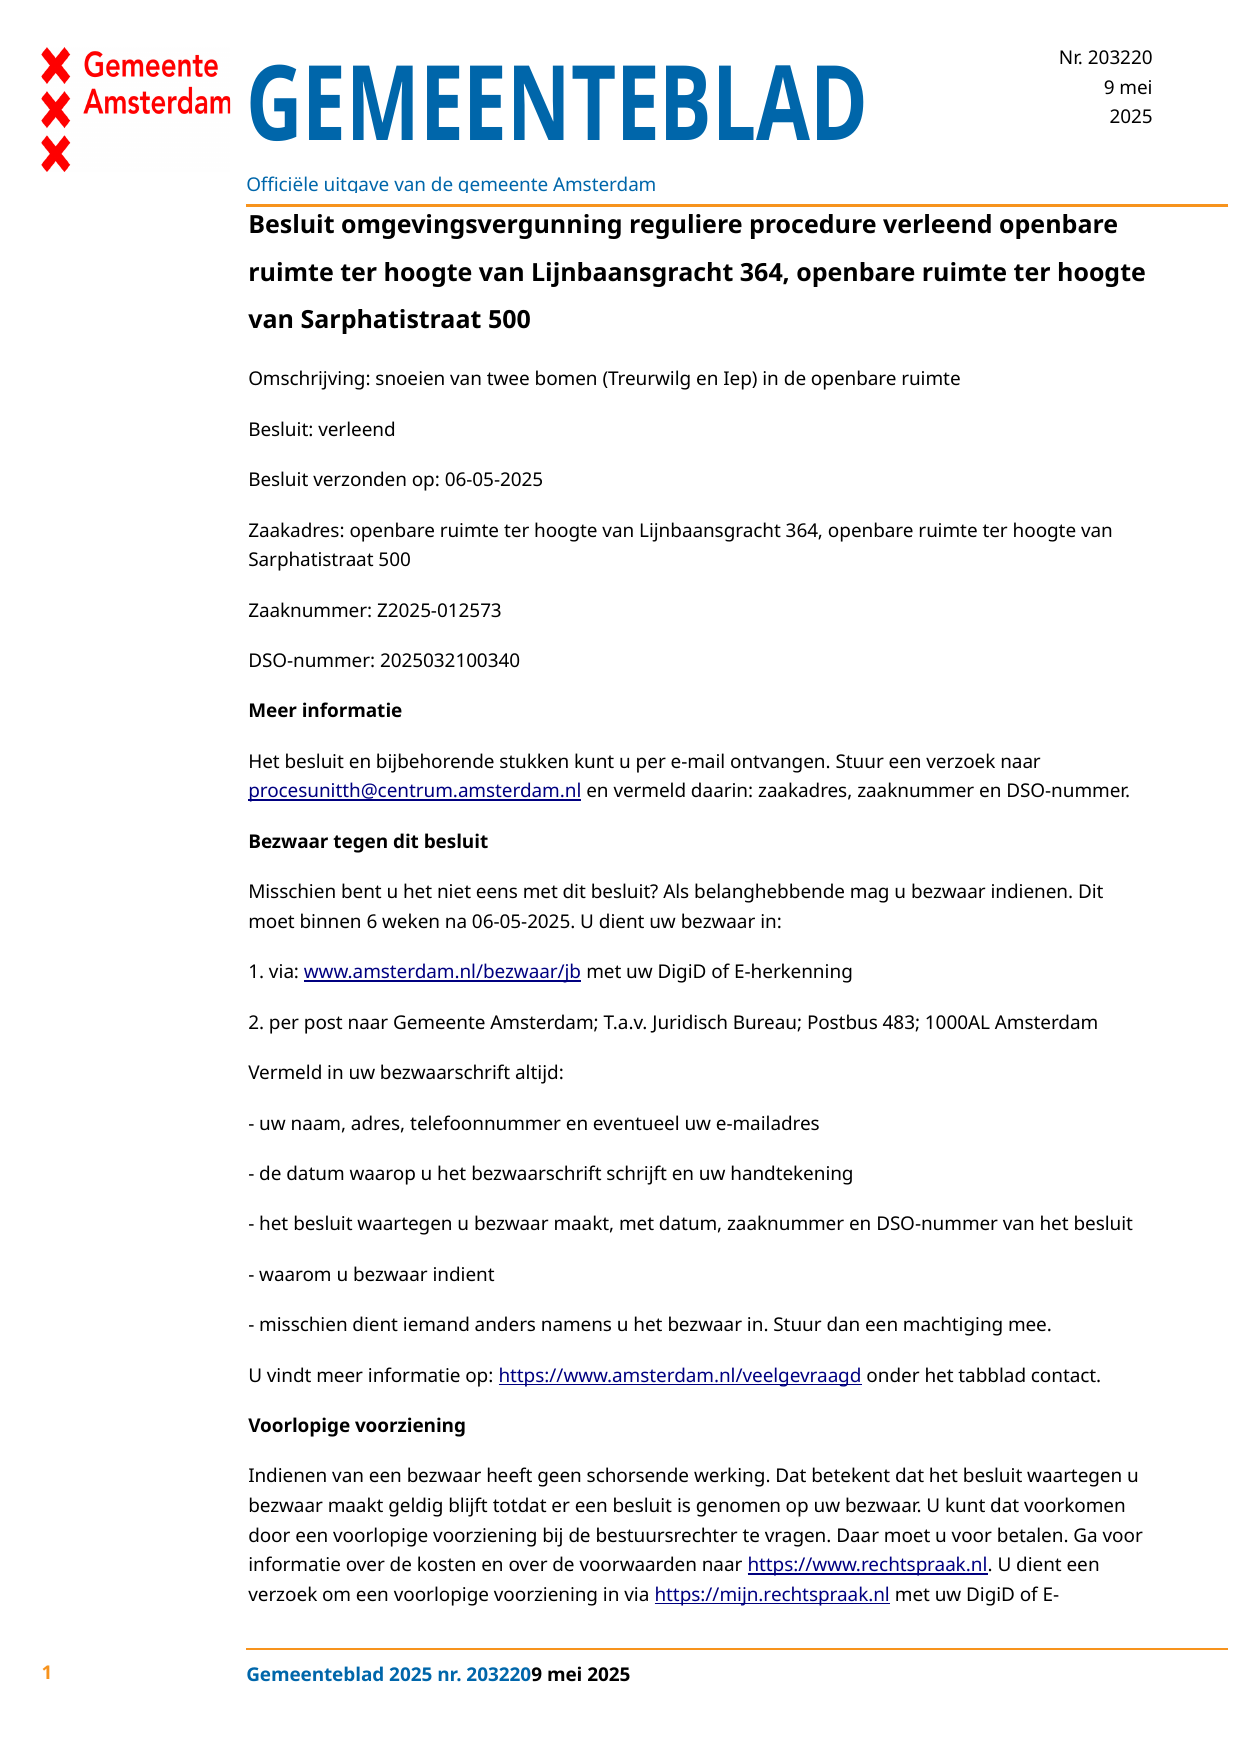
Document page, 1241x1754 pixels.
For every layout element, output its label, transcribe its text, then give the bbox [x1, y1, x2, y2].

text Besluit verzonden op: 06-05-2025 [248, 466, 1152, 492]
text - de datum waarop u het bezwaarschrift schrijft en uw handtekening [248, 1160, 1152, 1186]
text 2. per post naar Gemeente Amsterdam; T.a.v. Juridisch Bureau; Postbus 483; 1000AL Amsterdam [248, 1009, 1152, 1034]
picture [41, 47, 231, 172]
text Besluit: verleend [248, 416, 1152, 442]
text U vindt meer informatie op: https://www.amsterdam.nl/veelgevraagd onder het tabblad contact. [248, 1362, 1152, 1387]
text Zaakadres: openbare ruimte ter hoogte van Lijnbaansgracht 364, openbare ruimte ter hoogte van Sarphatistraat 500 [248, 517, 1152, 572]
text - waarom u bezwaar indient [248, 1261, 1152, 1287]
text - uw naam, adres, telefoonnummer en eventueel uw e-mailadres [248, 1110, 1152, 1135]
text Vermeld in uw bezwaarschrift altijd: [248, 1059, 1152, 1085]
text 1. via: www.amsterdam.nl/bezwaar/jb met uw DigiD of E-herkenning [248, 958, 1152, 984]
text Indienen van een bezwaar heeft geen schorsende werking. Dat betekent dat het besluit waartegen u bezwaar maakt geldig blijft totdat er een besluit is genomen op uw bezwaar. U kunt dat voorkomen door een voorlopige voorziening bij de bestuursrechter te vragen. Daar moet u voor betalen. Ga voor informatie over de kosten en over de voorwaarden naar https://www.rechtspraak.nl. U dient een verzoek om een voorlopige voorziening in via https://mijn.rechtspraak.nl met uw DigiD of E- [248, 1463, 1152, 1607]
text Bezwaar tegen dit besluit [248, 828, 1152, 854]
text DSO-nummer: 2025032100340 [248, 647, 1152, 673]
text Omschrijving: snoeien van twee bomen (Treurwilg en Iep) in de openbare ruimte [248, 366, 1152, 391]
text Voorlopige voorziening [248, 1412, 1152, 1438]
text Besluit omgevingsvergunning reguliere procedure verleend openbare ruimte ter hoogte van Lijnbaansgracht 364, openbare ruimte ter hoogte van Sarphatistraat 500 [248, 207, 1152, 336]
text Meer informatie [248, 698, 1152, 723]
text - misschien dient iemand anders namens u het bezwaar in. Stuur dan een machtiging mee. [248, 1311, 1152, 1337]
text Het besluit en bijbehorende stukken kunt u per e-mail ontvangen. Stuur een verzoek naar procesunitth@centrum.amsterdam.nl en vermeld daarin: zaakadres, zaaknummer en DSO-nummer. [248, 748, 1152, 803]
text Misschien bent u het niet eens met dit besluit? Als belanghebbende mag u bezwaar indienen. Dit moet binnen 6 weken na 06-05-2025. U dient uw bezwaar in: [248, 878, 1152, 934]
text Zaaknummer: Z2025-012573 [248, 597, 1152, 622]
text - het besluit waartegen u bezwaar maakt, met datum, zaaknummer en DSO-nummer van het besluit [248, 1211, 1152, 1236]
